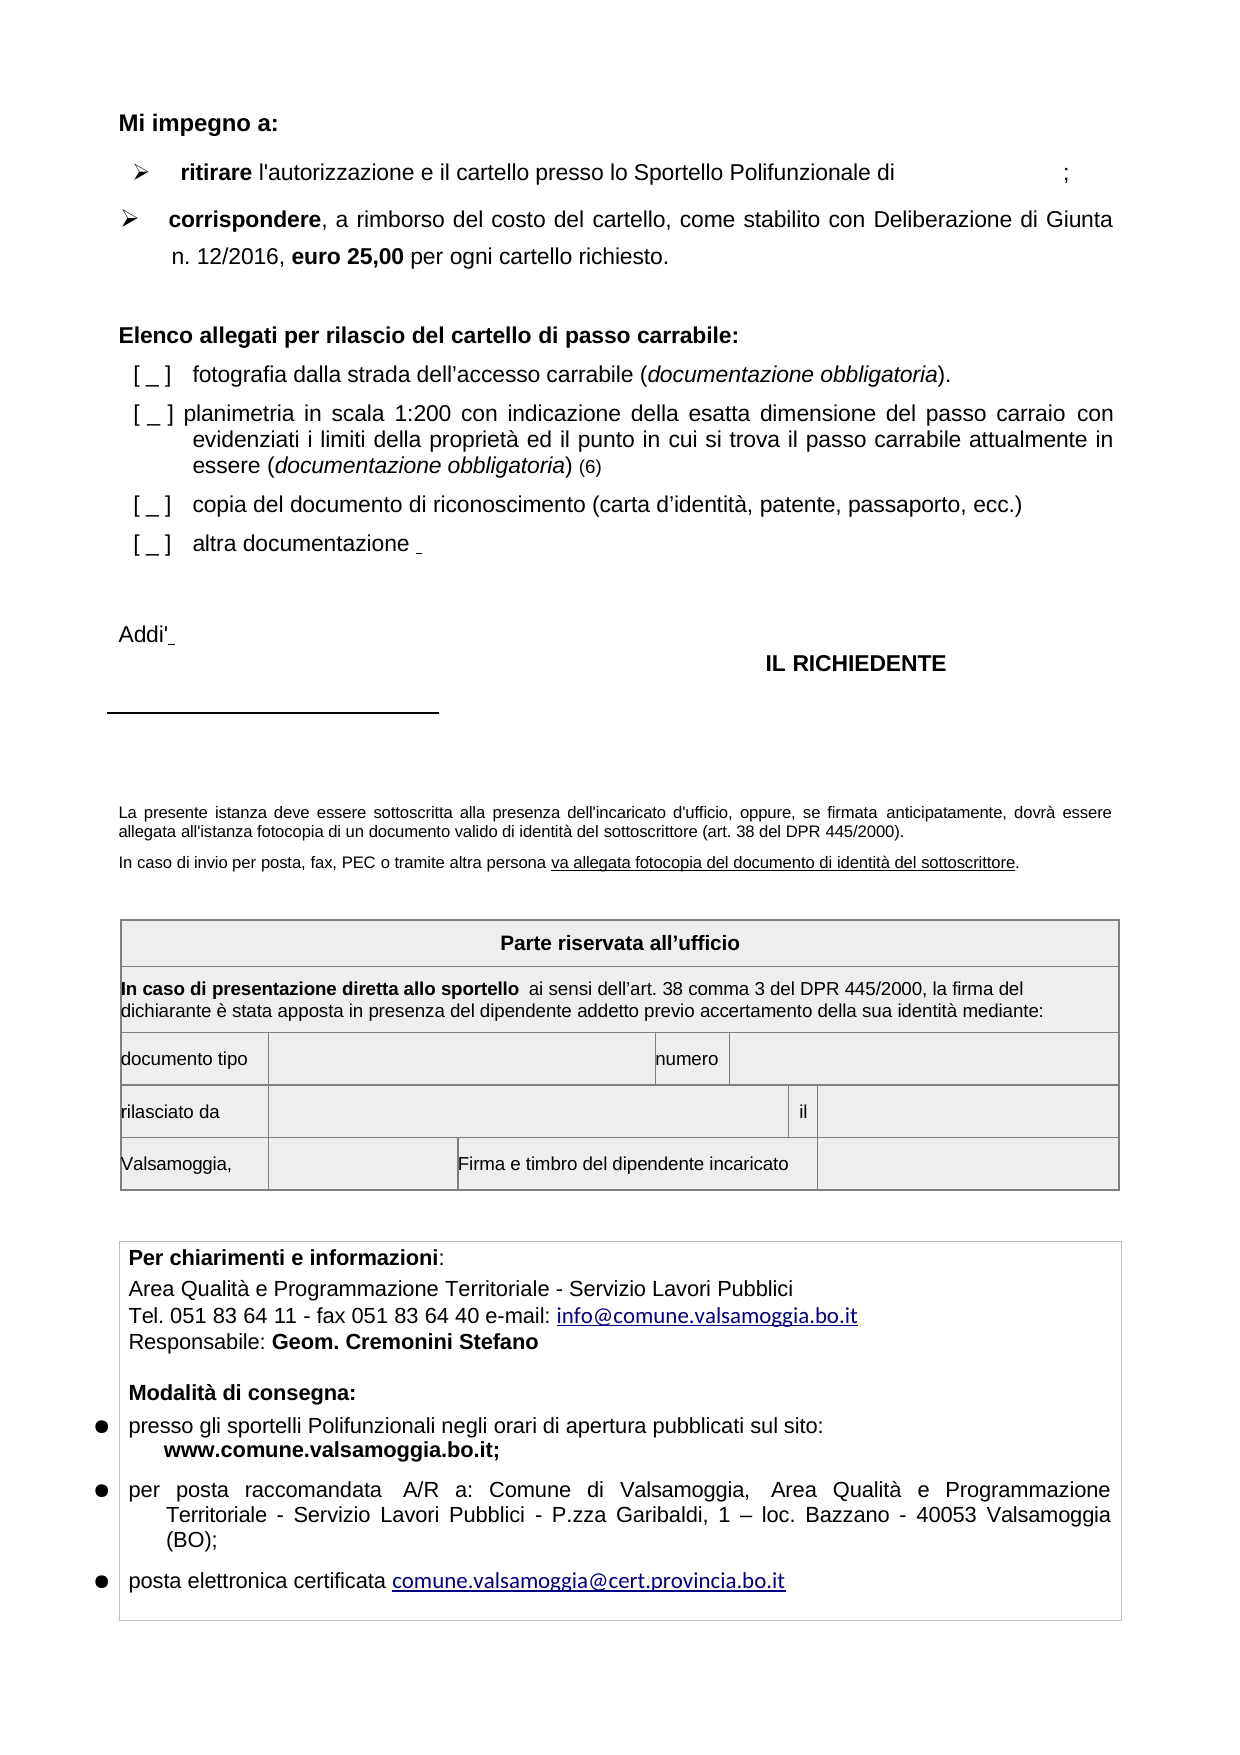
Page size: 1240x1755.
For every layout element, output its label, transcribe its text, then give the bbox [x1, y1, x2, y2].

list posta elettronica certificata comune.valsamoggia@cert.provincia.bo.it [120, 1566, 1121, 1594]
text Mi impegno a: [118, 109, 1133, 137]
list corrispondere, a rimborso del costo del cartello, come stabilito con Deliberazione di Giunta [120, 206, 1133, 233]
table_cell In caso di presentazione diretta allo sportello ai sensi dell’art. 38 comma 3 del DPR 445/2000, la firma del dichiarante è stata apposta in presenza del dipendente addetto previo accertamento della sua identità mediante: [122, 967, 1118, 1032]
list presso gli sportelli Polifunzionali negli orari di apertura pubblicati sul sito: [120, 1412, 1121, 1439]
table_cell rilasciato da [122, 1086, 268, 1137]
table_cell [818, 1138, 1118, 1189]
text www.comune.valsamoggia.bo.it; [164, 1439, 1121, 1463]
list ritirare l'autorizzazione e il cartello presso lo Sportello Polifunzionale di ; [132, 159, 1133, 185]
table_cell il [789, 1086, 817, 1137]
table_cell documento tipo [122, 1033, 268, 1084]
text In caso di invio per posta, fax, PEC o tramite altra persona va allegata fotocopia del documento di identità del sottoscrittore. [118, 853, 1133, 872]
table_header Parte riservata all’ufficio [122, 921, 1118, 966]
table_cell [818, 1086, 1118, 1137]
table_cell [269, 1033, 655, 1084]
text Per chiarimenti e informazioni: [128, 1244, 1121, 1269]
subtitle Elenco allegati per rilascio del cartello di passo carrabile: [118, 322, 1133, 348]
text Addi' [118, 621, 175, 648]
text Area Qualità e Programmazione Territoriale - Servizio Lavori Pubblici [128, 1276, 1121, 1301]
table_cell Valsamoggia, [122, 1138, 268, 1189]
subtitle [ _ ] planimetria in scala 1:200 con indicazione della esatta dimensione del passo carraio con evidenziati i limiti della proprietà ed il punto in cui si trova il passo carrabile attualmente in essere (documentazione obbligatoria) (6) [133, 399, 1114, 479]
table_cell [730, 1033, 1118, 1084]
text Tel. 051 83 64 11 - fax 051 83 64 40 e-mail: info@comune.valsamoggia.bo.it Responsabile: Geom. Cremonini Stefano [128, 1301, 866, 1354]
text La presente istanza deve essere sottoscritta alla presenza dell'incaricato d'ufficio, oppure, se firmata anticipatamente, dovrà essere allegata all'istanza fotocopia di un documento valido di identità del sottoscrittore (art. 38 del DPR 445/2000). [118, 802, 1121, 841]
text [ _ ] copia del documento di riconoscimento (carta d’identità, patente, passaporto, ecc.) [ _ ] altra documentazione [133, 491, 1029, 556]
text Modalità di consegna: [128, 1379, 1121, 1404]
table_cell [269, 1138, 457, 1189]
text [ _ ] fotografia dalla strada dell’accesso carrabile (documentazione obbligatoria). [133, 361, 1133, 387]
text n. 12/2016, euro 25,00 per ogni cartello richiesto. [118, 243, 1133, 269]
text IL RICHIEDENTE [765, 650, 1133, 676]
list per posta raccomandata A/R a: Comune di Valsamoggia, Area Qualità e Programmazione Territoriale - Servizio Lavori Pubblici - P.zza Garibaldi, 1 – loc. Bazzano - 40053 Valsamoggia (BO); [120, 1477, 1111, 1553]
table_cell [269, 1086, 788, 1137]
table_cell Firma e timbro del dipendente incaricato [459, 1138, 817, 1189]
table_cell numero [656, 1033, 729, 1084]
